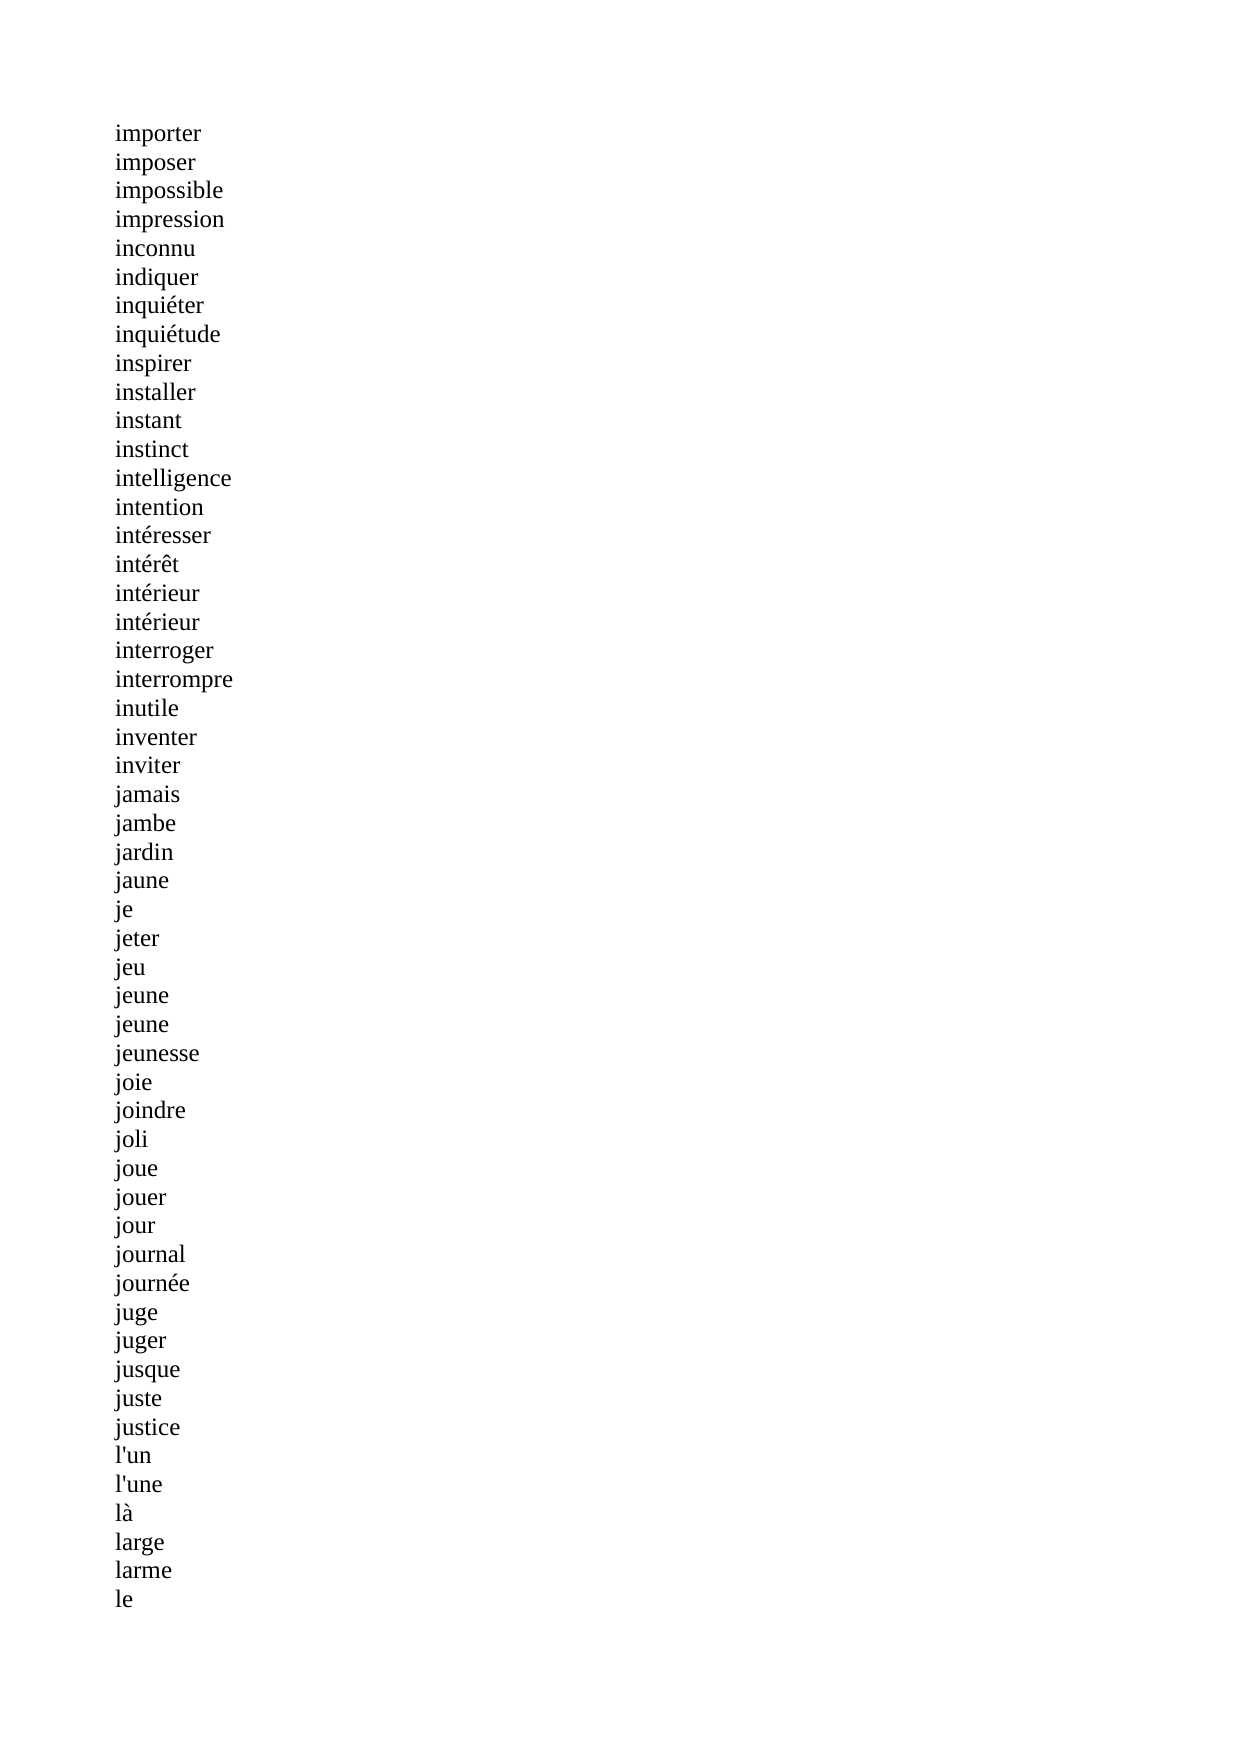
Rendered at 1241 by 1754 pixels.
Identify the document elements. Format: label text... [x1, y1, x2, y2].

table_cell jambe [112, 808, 318, 837]
table_cell journal [112, 1239, 318, 1268]
table_cell jeu [112, 952, 318, 981]
table_cell larme [112, 1556, 318, 1584]
table_cell inspirer [112, 348, 318, 377]
table_cell jeunesse [112, 1038, 318, 1067]
table_cell impossible [112, 176, 318, 204]
table_cell jeter [112, 923, 318, 952]
table_cell intéresser [112, 521, 318, 549]
table_cell jeune [112, 1009, 318, 1038]
table_cell inquiéter [112, 291, 318, 319]
table_cell joue [112, 1153, 318, 1182]
table_cell instinct [112, 434, 318, 463]
table_cell impression [112, 204, 318, 233]
table_cell l'une [112, 1469, 318, 1498]
table_cell inconnu [112, 233, 318, 262]
table_cell juge [112, 1297, 318, 1326]
table_cell jardin [112, 837, 318, 866]
table_cell interrompre [112, 664, 318, 693]
table_cell indiquer [112, 262, 318, 291]
table_cell inutile [112, 693, 318, 722]
table_cell jamais [112, 779, 318, 808]
table_cell intérêt [112, 549, 318, 578]
table_cell juger [112, 1326, 318, 1354]
table_cell imposer [112, 147, 318, 176]
table_cell intelligence [112, 463, 318, 492]
table_cell joie [112, 1067, 318, 1096]
table_cell jaune [112, 866, 318, 894]
table_cell jouer [112, 1182, 318, 1211]
table_cell interroger [112, 636, 318, 664]
table_cell le [112, 1584, 318, 1613]
table_cell jour [112, 1211, 318, 1239]
table_cell inventer [112, 722, 318, 751]
table_cell joindre [112, 1096, 318, 1124]
table_cell intérieur [112, 607, 318, 636]
table_cell journée [112, 1268, 318, 1297]
table_cell instant [112, 406, 318, 434]
table_cell juste [112, 1383, 318, 1412]
table_cell installer [112, 377, 318, 406]
table_cell inviter [112, 751, 318, 779]
table_cell joli [112, 1124, 318, 1153]
table_cell intérieur [112, 578, 318, 607]
table_cell jusque [112, 1354, 318, 1383]
table_cell jeune [112, 981, 318, 1009]
table_cell intention [112, 492, 318, 521]
table_cell importer [112, 118, 318, 147]
table_cell large [112, 1527, 318, 1556]
table_cell justice [112, 1412, 318, 1441]
table_cell là [112, 1498, 318, 1527]
table_cell l'un [112, 1441, 318, 1469]
table_cell je [112, 894, 318, 923]
table_cell inquiétude [112, 319, 318, 348]
